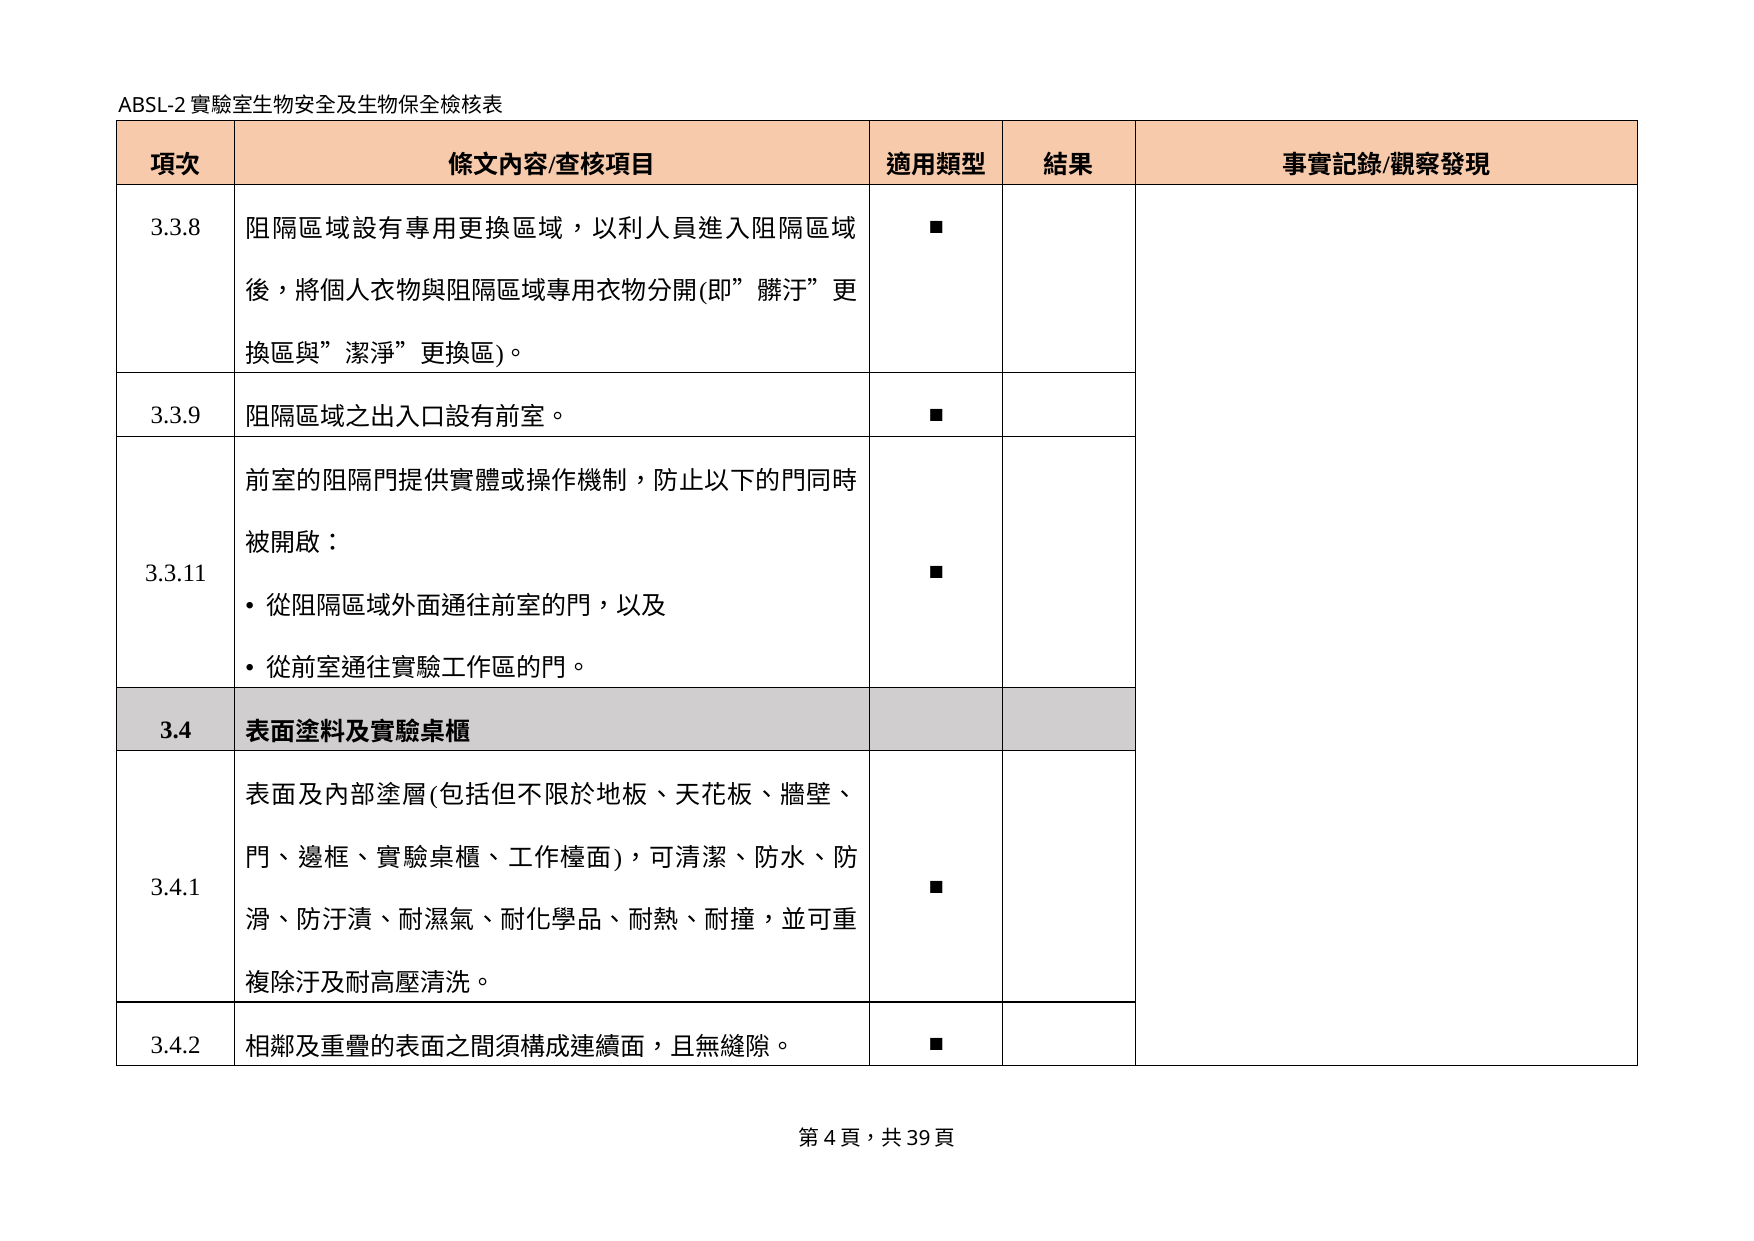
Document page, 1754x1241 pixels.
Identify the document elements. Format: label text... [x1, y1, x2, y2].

table_cell 3.3.11 [117, 437, 234, 687]
table_header 條文內容/查核項目 [235, 121, 869, 184]
table_cell ■ [870, 437, 1002, 687]
table_cell 3.4 [117, 688, 234, 750]
table_cell [1003, 437, 1135, 687]
table_cell ■ [870, 373, 1002, 436]
table_cell 阻隔區域設有專用更換區域，以利人員進入阻隔區域後，將個人衣物與阻隔區域專用衣物分開(即”髒汙”更換區與”潔淨”更換區)。 [235, 185, 869, 372]
table_cell 3.4.1 [117, 751, 234, 1001]
table_cell ■ [870, 751, 1002, 1001]
table_cell 前室的阻隔門提供實體或操作機制，防止以下的門同時被開啟： 從阻隔區域外面通往前室的門，以及 從前室通往實驗工作區的門。 [235, 437, 869, 687]
table_cell 3.3.9 [117, 373, 234, 436]
table_cell 表面塗料及實驗桌櫃 [235, 688, 869, 750]
table_cell 表面及內部塗層(包括但不限於地板、天花板、牆壁、門、邊框、實驗桌櫃、工作檯面)，可清潔、防水、防滑、防汙漬、耐濕氣、耐化學品、耐熱、耐撞，並可重複除汙及耐高壓清洗。 [235, 751, 869, 1001]
table_cell ■ [870, 185, 1002, 372]
table_cell 3.4.2 [117, 1003, 234, 1065]
table_cell [1003, 1003, 1135, 1065]
table_header 結果 [1003, 121, 1135, 184]
table_cell 3.3.8 [117, 185, 234, 372]
table_cell [1003, 688, 1135, 750]
table_cell [870, 688, 1002, 750]
table_cell 阻隔區域之出入口設有前室。 [235, 373, 869, 436]
table_header 事實記錄/觀察發現 [1136, 121, 1637, 184]
table_header 適用類型 [870, 121, 1002, 184]
table_cell [1003, 373, 1135, 436]
table_cell [1003, 185, 1135, 372]
table_cell ■ [870, 1003, 1002, 1065]
table_cell [1136, 185, 1637, 1065]
table_cell 相鄰及重疊的表面之間須構成連續面，且無縫隙。 [235, 1003, 869, 1065]
table_header 項次 [117, 121, 234, 184]
table_cell [1003, 751, 1135, 1001]
